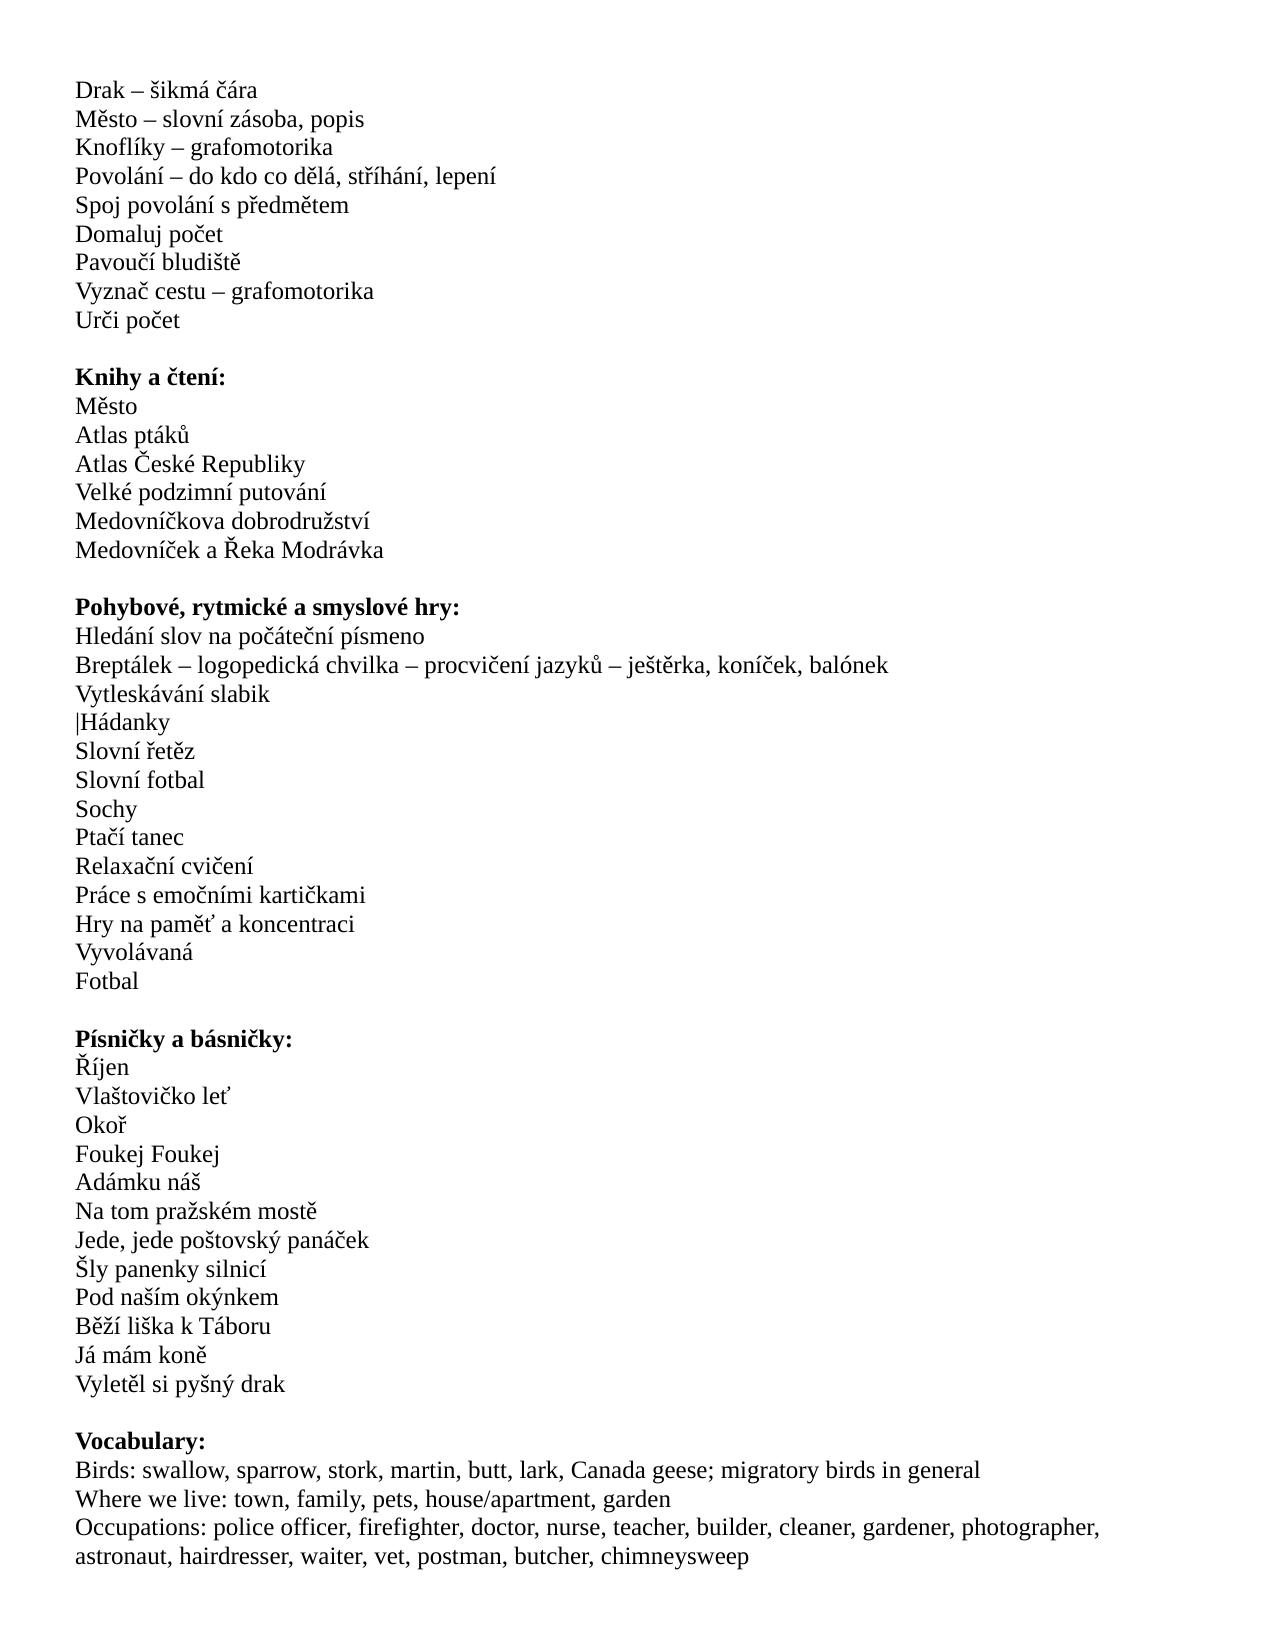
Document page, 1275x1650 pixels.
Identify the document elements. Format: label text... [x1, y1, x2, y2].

text Pohybové, rytmické a smyslové hry: [75, 592, 1200, 621]
text Povolání – do kdo co dělá, stříhání, lepení [75, 161, 1200, 190]
text Knihy a čtení: [75, 362, 1200, 391]
text Písničky a básničky: [75, 1024, 1200, 1052]
text Spoj povolání s předmětem [75, 190, 1200, 219]
text Pavoučí bludiště [75, 247, 1200, 276]
text Slovní fotbal [75, 765, 1200, 794]
text Běží liška k Táboru [75, 1311, 1200, 1340]
text Já mám koně [75, 1340, 1200, 1369]
text Drak – šikmá čára [75, 75, 1200, 104]
text Atlas ptáků [75, 420, 1200, 449]
text Where we live: town, family, pets, house/apartment, garden [75, 1484, 1200, 1512]
text Jede, jede poštovský panáček [75, 1225, 1200, 1254]
text Hledání slov na počáteční písmeno [75, 621, 1200, 650]
text Město [75, 391, 1200, 420]
text Vlaštovičko leť [75, 1081, 1200, 1110]
text Šly panenky silnicí [75, 1254, 1200, 1282]
text Vyznač cestu – grafomotorika [75, 276, 1200, 305]
text Domaluj počet [75, 219, 1200, 247]
text Vytleskávání slabik [75, 679, 1200, 707]
text Na tom pražském mostě [75, 1196, 1200, 1225]
text Práce s emočními kartičkami [75, 880, 1200, 909]
text Velké podzimní putování [75, 477, 1200, 506]
text Hry na paměť a koncentraci [75, 909, 1200, 937]
text Adámku náš [75, 1167, 1200, 1196]
text Occupations: police officer, firefighter, doctor, nurse, teacher, builder, cleaner, gardener, photographer, astronaut, hairdresser, waiter, vet, postman, butcher, chimneysweep [75, 1512, 1200, 1570]
text Okoř [75, 1110, 1200, 1139]
text Říjen [75, 1052, 1200, 1081]
text Medovníčkova dobrodružství [75, 506, 1200, 535]
text |Hádanky [75, 707, 1200, 736]
text Fotbal [75, 966, 1200, 995]
text Vocabulary: [75, 1426, 1200, 1455]
text Foukej Foukej [75, 1139, 1200, 1167]
text Slovní řetěz [75, 736, 1200, 765]
text Urči počet [75, 305, 1200, 334]
text Birds: swallow, sparrow, stork, martin, butt, lark, Canada geese; migratory birds in general [75, 1455, 1200, 1484]
text Vyletěl si pyšný drak [75, 1369, 1200, 1397]
text Sochy [75, 794, 1200, 822]
text Pod naším okýnkem [75, 1282, 1200, 1311]
text Ptačí tanec [75, 822, 1200, 851]
text Atlas České Republiky [75, 449, 1200, 477]
text Město – slovní zásoba, popis [75, 104, 1200, 132]
text Vyvolávaná [75, 937, 1200, 966]
text Knoflíky – grafomotorika [75, 132, 1200, 161]
text Breptálek – logopedická chvilka – procvičení jazyků – ještěrka, koníček, balónek [75, 650, 1200, 679]
text Relaxační cvičení [75, 851, 1200, 880]
text Medovníček a Řeka Modrávka [75, 535, 1200, 564]
